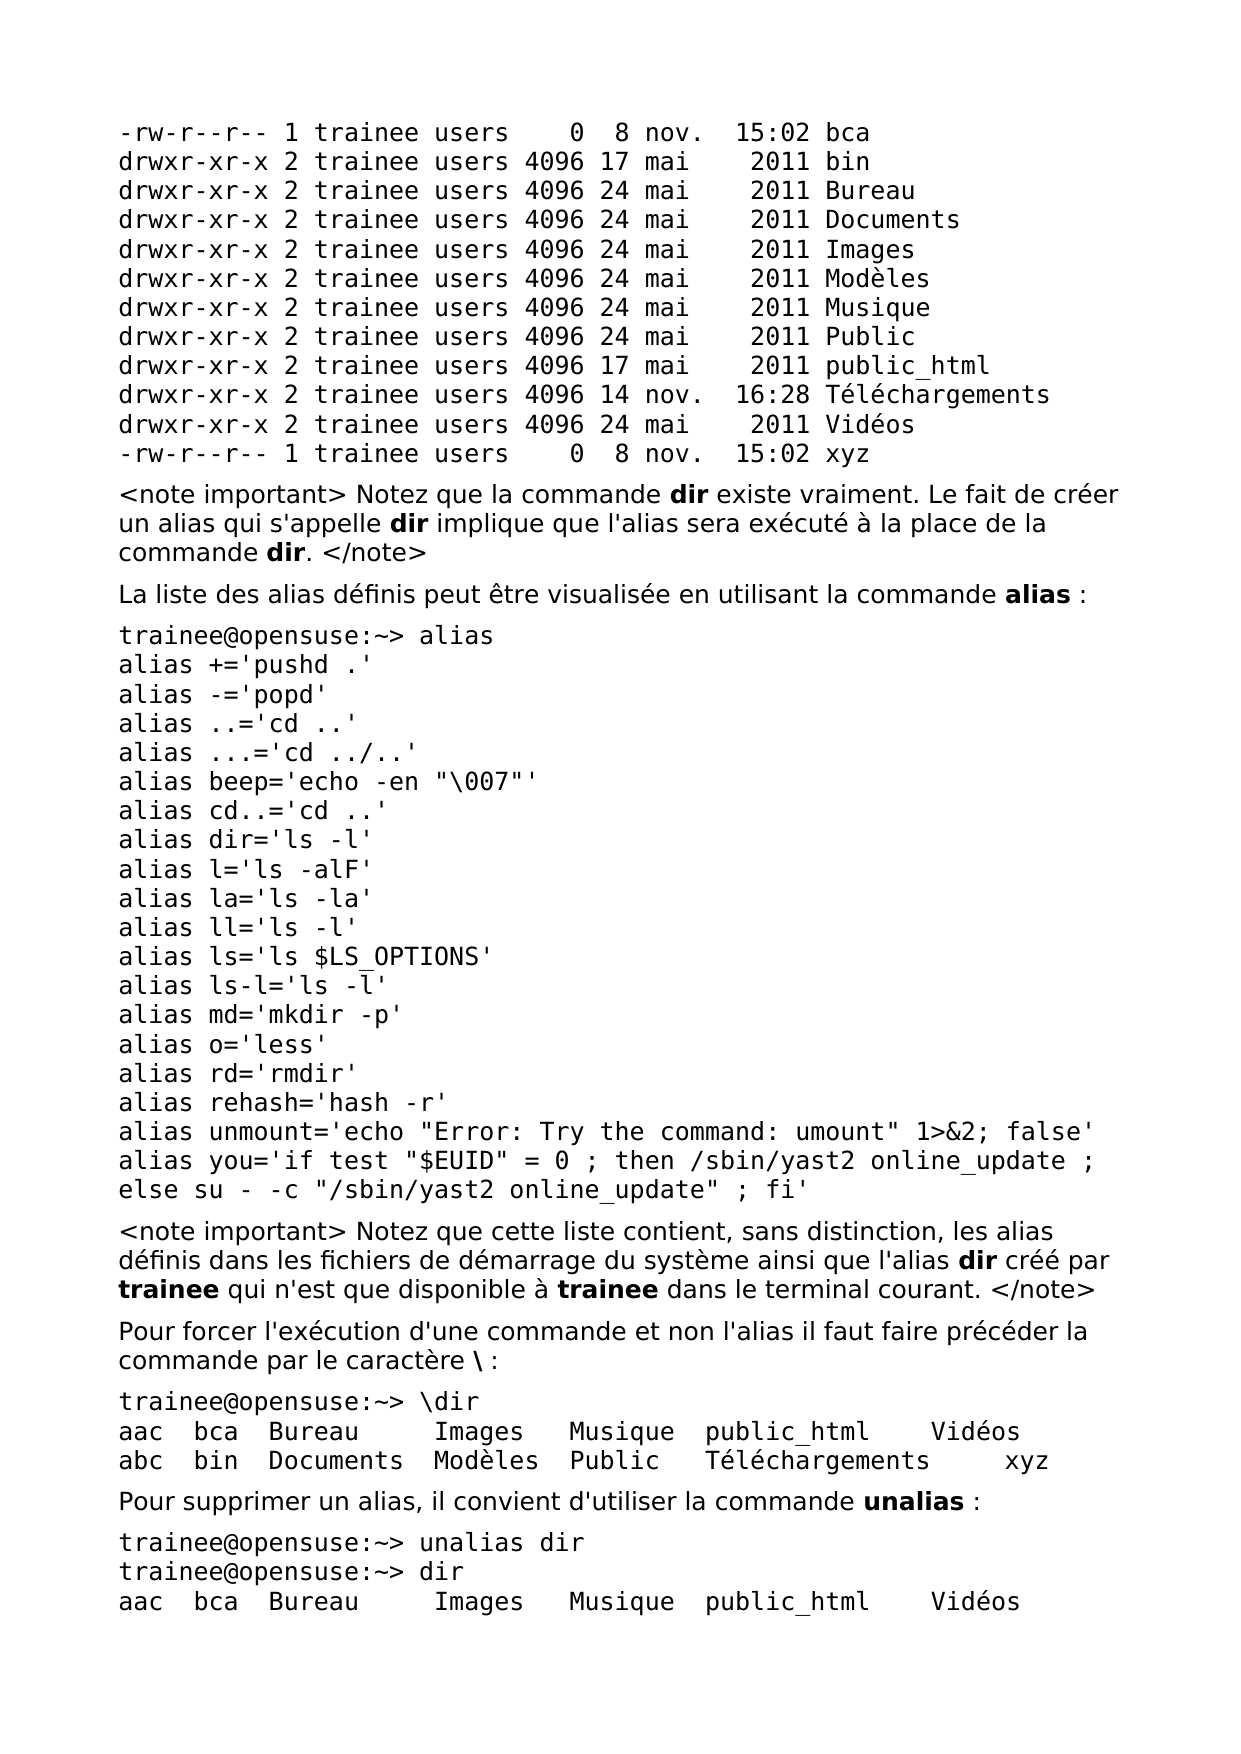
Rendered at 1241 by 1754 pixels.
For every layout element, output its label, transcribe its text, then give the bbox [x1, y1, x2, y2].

text -rw-r--r-- 1 trainee users 0 8 nov. 15:02 bca drwxr-xr-x 2 trainee users 4096 17 mai 2011 bin drwxr-xr-x 2 trainee users 4096 24 mai 2011 Bureau drwxr-xr-x 2 trainee users 4096 24 mai 2011 Documents drwxr-xr-x 2 trainee users 4096 24 mai 2011 Images drwxr-xr-x 2 trainee users 4096 24 mai 2011 Modèles drwxr-xr-x 2 trainee users 4096 24 mai 2011 Musique drwxr-xr-x 2 trainee users 4096 24 mai 2011 Public drwxr-xr-x 2 trainee users 4096 17 mai 2011 public_html drwxr-xr-x 2 trainee users 4096 14 nov. 16:28 Téléchargements drwxr-xr-x 2 trainee users 4096 24 mai 2011 Vidéos -rw-r--r-- 1 trainee users 0 8 nov. 15:02 xyz [118, 118, 1122, 468]
text trainee@opensuse:~> alias alias +='pushd .' alias -='popd' alias ..='cd ..' alias ...='cd ../..' alias beep='echo -en "\007"' alias cd..='cd ..' alias dir='ls -l' alias l='ls -alF' alias la='ls -la' alias ll='ls -l' alias ls='ls $LS_OPTIONS' alias ls-l='ls -l' alias md='mkdir -p' alias o='less' alias rd='rmdir' alias rehash='hash -r' alias unmount='echo "Error: Try the command: umount" 1>&2; false' alias you='if test "$EUID" = 0 ; then /sbin/yast2 online_update ; else su - -c "/sbin/yast2 online_update" ; fi' [118, 622, 1122, 1205]
text trainee@opensuse:~> \dir aac bca Bureau Images Musique public_html Vidéos abc bin Documents Modèles Public Téléchargements xyz [118, 1387, 1122, 1475]
text <note important> Notez que la commande dir existe vraiment. Le fait de créer un alias qui s'appelle dir implique que l'alias sera exécuté à la place de la commande dir. </note> [118, 480, 1122, 567]
text <note important> Notez que cette liste contient, sans distinction, les alias définis dans les fichiers de démarrage du système ainsi que l'alias dir créé par trainee qui n'est que disponible à trainee dans le terminal courant. </note> [118, 1217, 1122, 1304]
text Pour forcer l'exécution d'une commande et non l'alias il faut faire précéder la commande par le caractère \ : [118, 1317, 1122, 1375]
text La liste des alias définis peut être visualisée en utilisant la commande alias : [118, 580, 1122, 609]
text Pour supprimer un alias, il convient d'utiliser la commande unalias : [118, 1487, 1122, 1516]
text trainee@opensuse:~> unalias dir trainee@opensuse:~> dir aac bca Bureau Images Musique public_html Vidéos [118, 1528, 1122, 1616]
